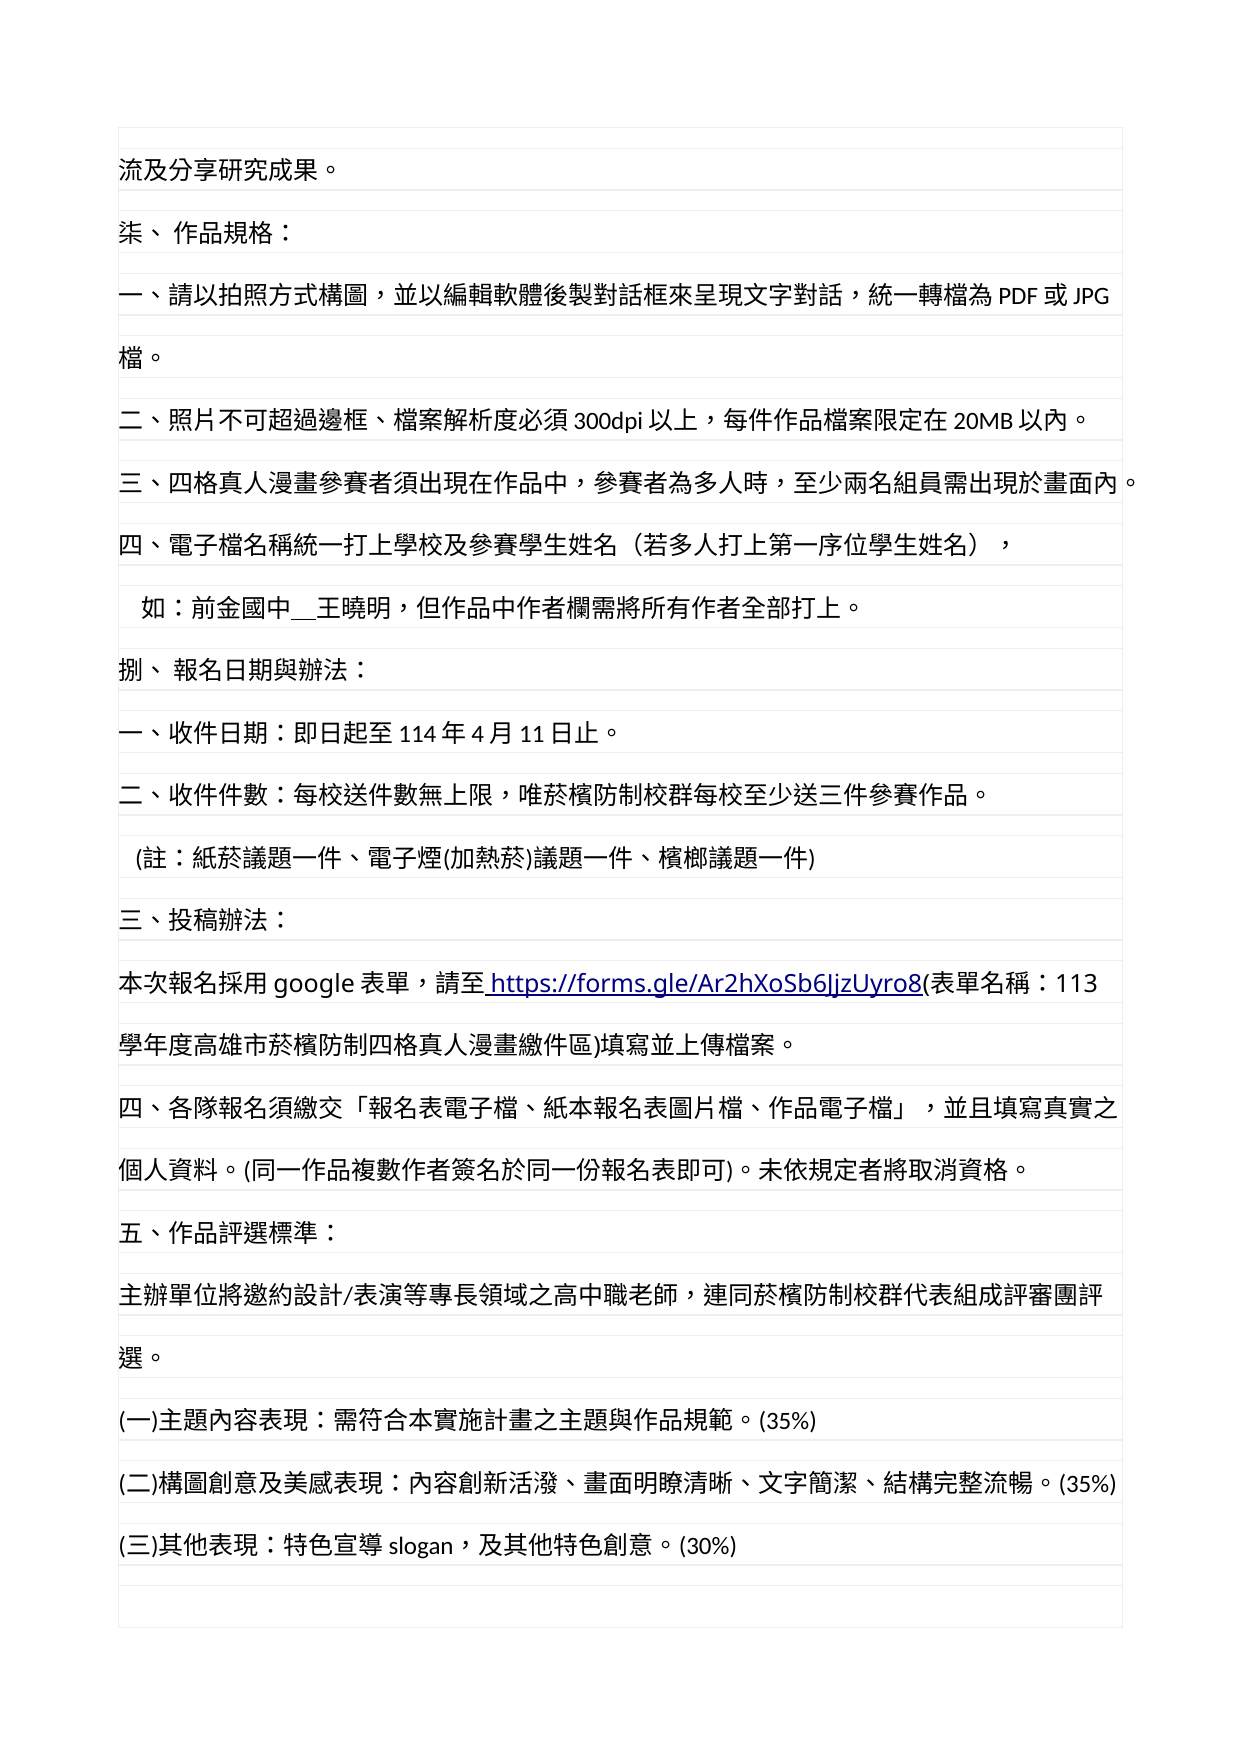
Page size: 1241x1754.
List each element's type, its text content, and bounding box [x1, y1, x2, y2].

text 二、照片不可超過邊框、檔案解析度必須300dpi以上，每件作品檔案限定在20MB以內。 [119, 399, 1122, 439]
text 主辦單位將邀約設計/表演等專長領域之高中職老師，連同菸檳防制校群代表組成評審團評 [119, 1274, 1122, 1314]
text [119, 941, 1122, 960]
text [119, 191, 1122, 210]
text 一、請以拍照方式構圖，並以編輯軟體後製對話框來呈現文字對話，統一轉檔為PDF或JPG [119, 274, 1122, 314]
text 本次報名採用google表單，請至 https://forms.gle/Ar2hXoSb6JjzUyro8(表單名稱：113 [119, 961, 1122, 1002]
text [119, 253, 1122, 273]
text [119, 878, 1122, 898]
text [119, 1128, 1122, 1148]
text [119, 378, 1122, 398]
text [119, 128, 1122, 148]
text (三)其他表現：特色宣導slogan，及其他特色創意。(30%) [119, 1524, 1122, 1564]
text 捌、 報名日期與辦法： [119, 649, 1122, 689]
text [119, 1441, 1122, 1460]
text [119, 1003, 1122, 1023]
text [119, 753, 1122, 773]
text 如：前金國中＿王曉明，但作品中作者欄需將所有作者全部打上。 [119, 586, 1122, 627]
text (註：紙菸議題一件、電子煙(加熱菸)議題一件、檳榔議題一件) [119, 836, 1122, 877]
text 三、投稿辦法： [119, 899, 1122, 939]
text [119, 1253, 1122, 1273]
text 個人資料。(同一作品複數作者簽名於同一份報名表即可)。未依規定者將取消資格。 [119, 1149, 1122, 1189]
text 三、四格真人漫畫參賽者須出現在作品中，參賽者為多人時，至少兩名組員需出現於畫面內。 [119, 461, 1122, 502]
text 學年度高雄市菸檳防制四格真人漫畫繳件區)填寫並上傳檔案。 [119, 1024, 1122, 1064]
text 一、收件日期：即日起至114年4月11日止。 [119, 711, 1122, 752]
text 檔。 [119, 336, 1122, 377]
text 四、電子檔名稱統一打上學校及參賽學生姓名（若多人打上第一序位學生姓名）， [119, 524, 1122, 564]
text (二)構圖創意及美感表現：內容創新活潑、畫面明瞭清晰、文字簡潔、結構完整流暢。(35%) [119, 1461, 1122, 1502]
text [119, 1378, 1122, 1398]
text [119, 1191, 1122, 1210]
text 選。 [119, 1336, 1122, 1377]
text 四、各隊報名須繳交「報名表電子檔、紙本報名表圖片檔、作品電子檔」，並且填寫真實之 [119, 1086, 1122, 1127]
text 三、四格真人漫畫參賽者須出現在作品中，參賽者為多人時，至少兩名組員需出現於畫面內。 [119, 441, 1122, 460]
text (一)主題內容表現：需符合本實施計畫之主題與作品規範。(35%) [119, 1399, 1122, 1439]
text 五、作品評選標準： [119, 1211, 1122, 1252]
text 二、收件件數：每校送件數無上限，唯菸檳防制校群每校至少送三件參賽作品。 [119, 774, 1122, 814]
text [119, 628, 1122, 648]
text [119, 816, 1122, 835]
text [119, 691, 1122, 710]
text [119, 566, 1122, 585]
text 柒、 作品規格： [119, 211, 1122, 252]
text [119, 316, 1122, 335]
text 流及分享研究成果。 [119, 149, 1122, 189]
text [119, 503, 1122, 523]
text [119, 1316, 1122, 1335]
text [119, 1066, 1122, 1085]
text [119, 1503, 1122, 1523]
